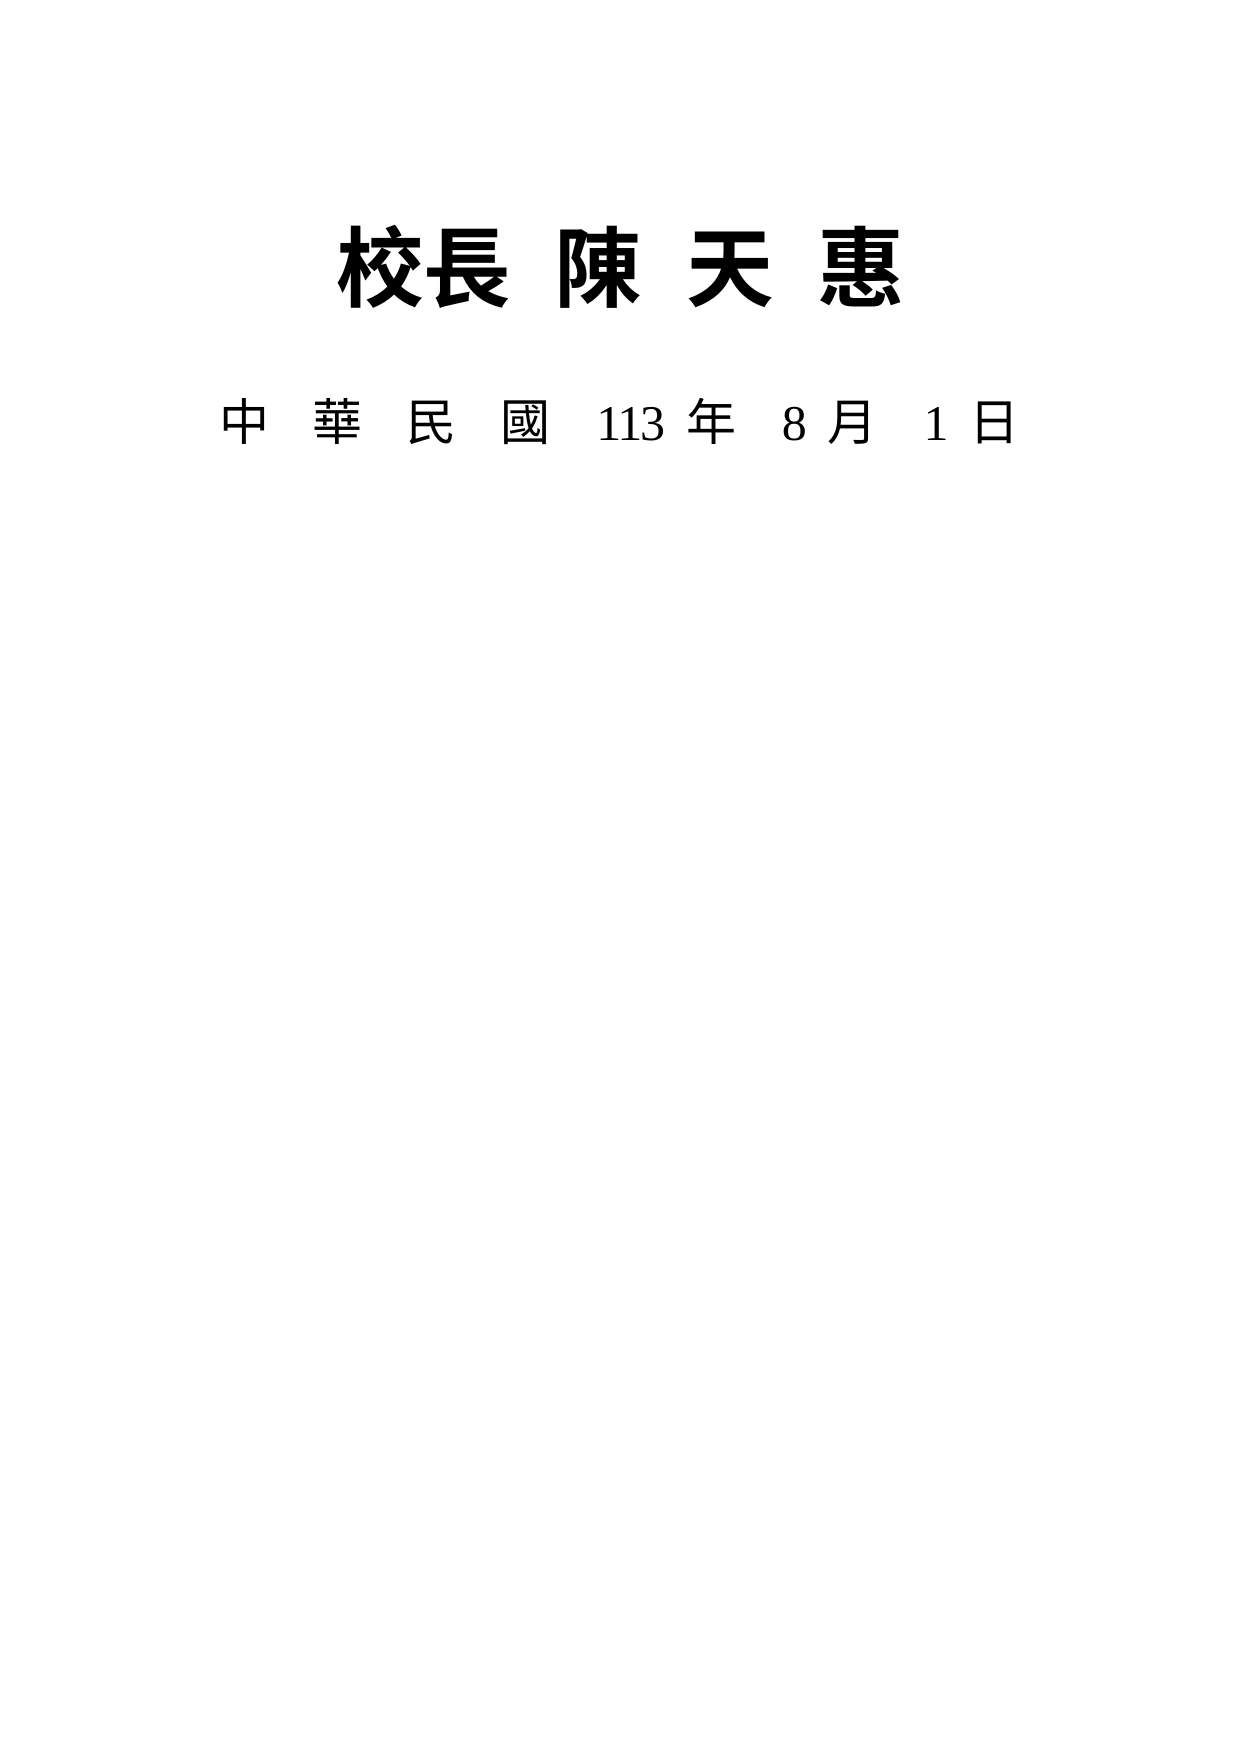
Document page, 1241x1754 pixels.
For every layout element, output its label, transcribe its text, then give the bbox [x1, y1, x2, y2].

text 校長 陳 天 惠 [187, 158, 1053, 346]
text 中 華 民 國 113 年 8 月 1 日 [187, 346, 1053, 471]
